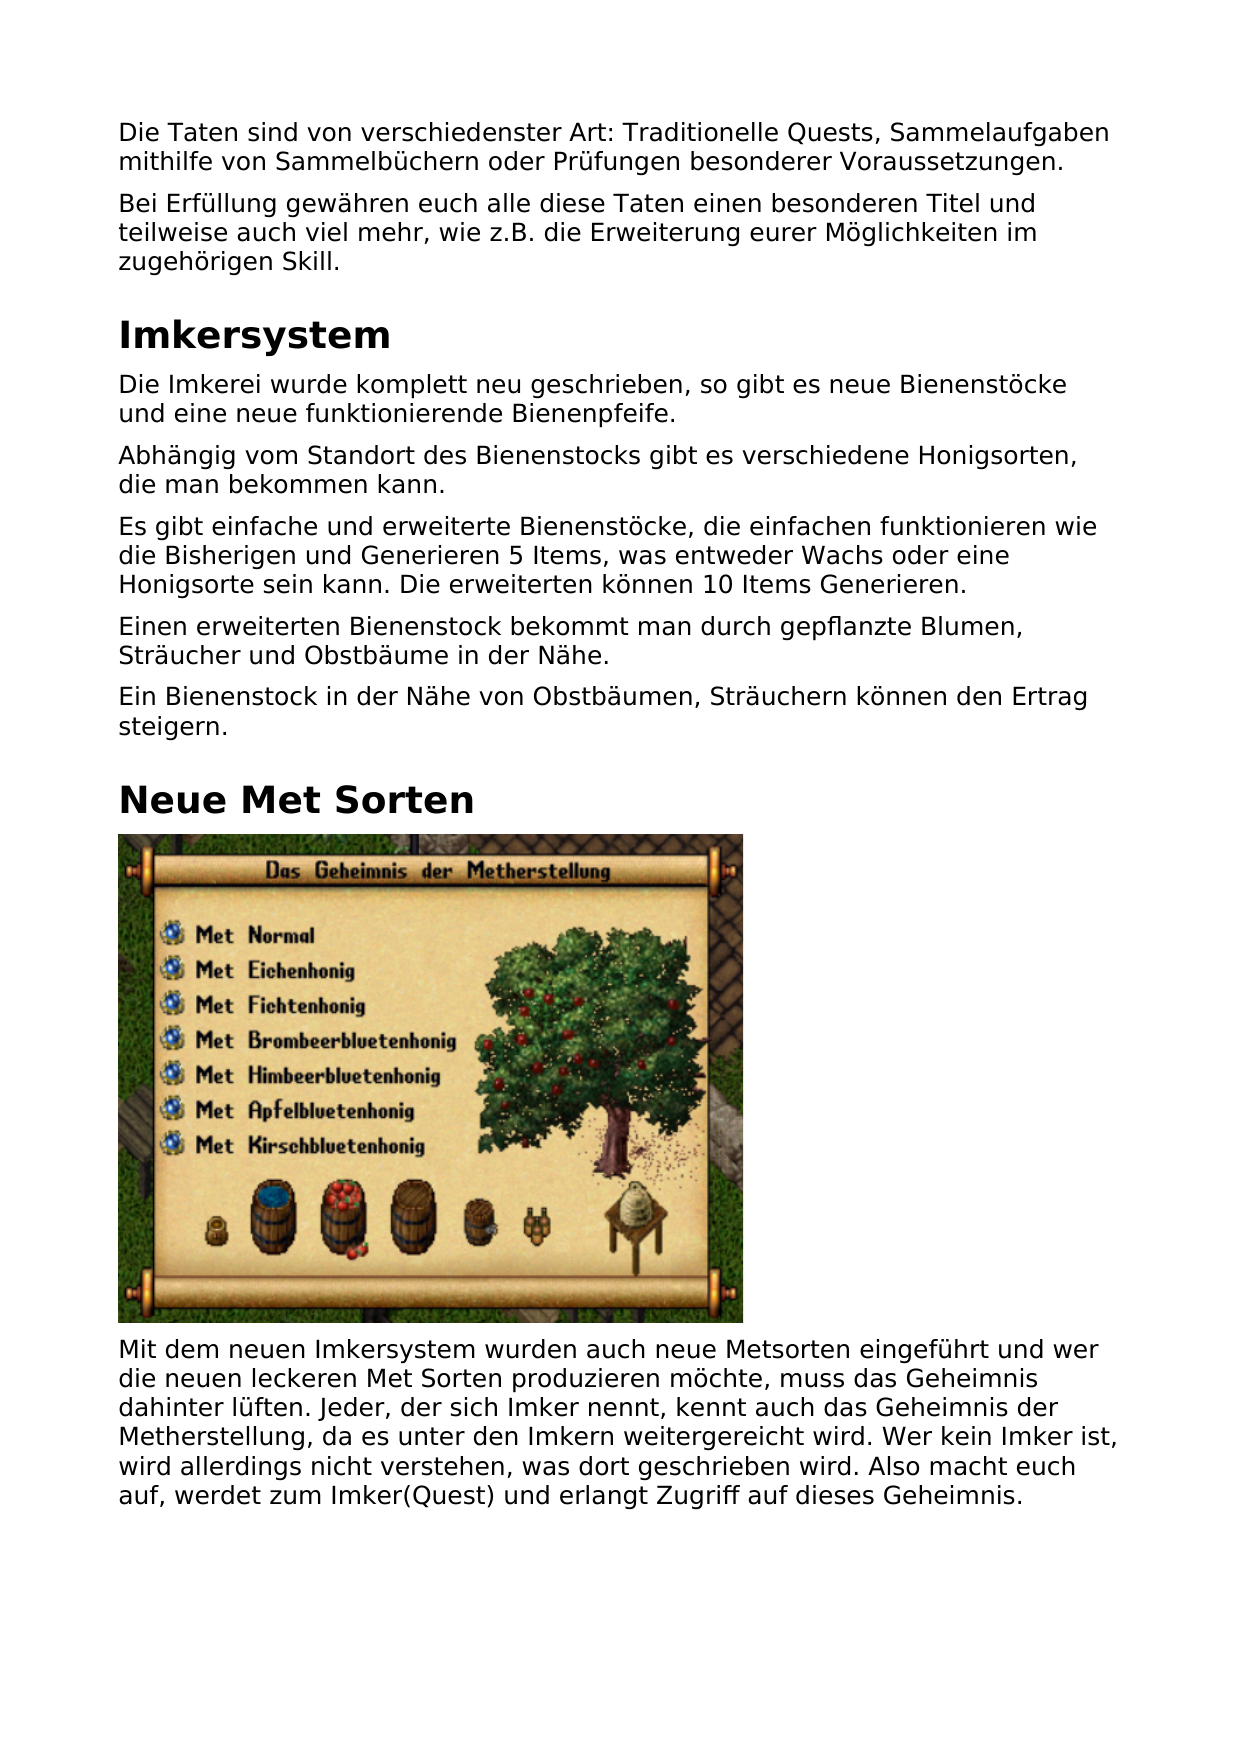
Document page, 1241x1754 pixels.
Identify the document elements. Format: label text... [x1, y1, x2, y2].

text Einen erweiterten Bienenstock bekommt man durch gepflanzte Blumen, Sträucher und Obstbäume in der Nähe. [118, 612, 1122, 670]
text Es gibt einfache und erweiterte Bienenstöcke, die einfachen funktionieren wie die Bisherigen und Generieren 5 Items, was entweder Wachs oder eine Honigsorte sein kann. Die erweiterten können 10 Items Generieren. [118, 512, 1122, 599]
text Die Imkerei wurde komplett neu geschrieben, so gibt es neue Bienenstöcke und eine neue funktionierende Bienenpfeife. [118, 370, 1122, 428]
subtitle Neue Met Sorten [118, 778, 1122, 822]
text Mit dem neuen Imkersystem wurden auch neue Metsorten eingeführt und wer die neuen leckeren Met Sorten produzieren möchte, muss das Geheimnis dahinter lüften. Jeder, der sich Imker nennt, kennt auch das Geheimnis der Metherstellung, da es unter den Imkern weitergereicht wird. Wer kein Imker ist, wird allerdings nicht verstehen, was dort geschrieben wird. Also macht euch auf, werdet zum Imker(Quest) und erlangt Zugriff auf dieses Geheimnis. [118, 1335, 1122, 1510]
text Abhängig vom Standort des Bienenstocks gibt es verschiedene Honigsorten, die man bekommen kann. [118, 441, 1122, 499]
text Ein Bienenstock in der Nähe von Obstbäumen, Sträuchern können den Ertrag steigern. [118, 683, 1122, 741]
text Die Taten sind von verschiedenster Art: Traditionelle Quests, Sammelaufgaben mithilfe von Sammelbüchern oder Prüfungen besonderer Voraussetzungen. [118, 118, 1122, 176]
text Bei Erfüllung gewähren euch alle diese Taten einen besonderen Titel und teilweise auch viel mehr, wie z.B. die Erweiterung eurer Möglichkeiten im zugehörigen Skill. [118, 189, 1122, 276]
picture [118, 834, 744, 1323]
subtitle Imkersystem [118, 314, 1122, 358]
